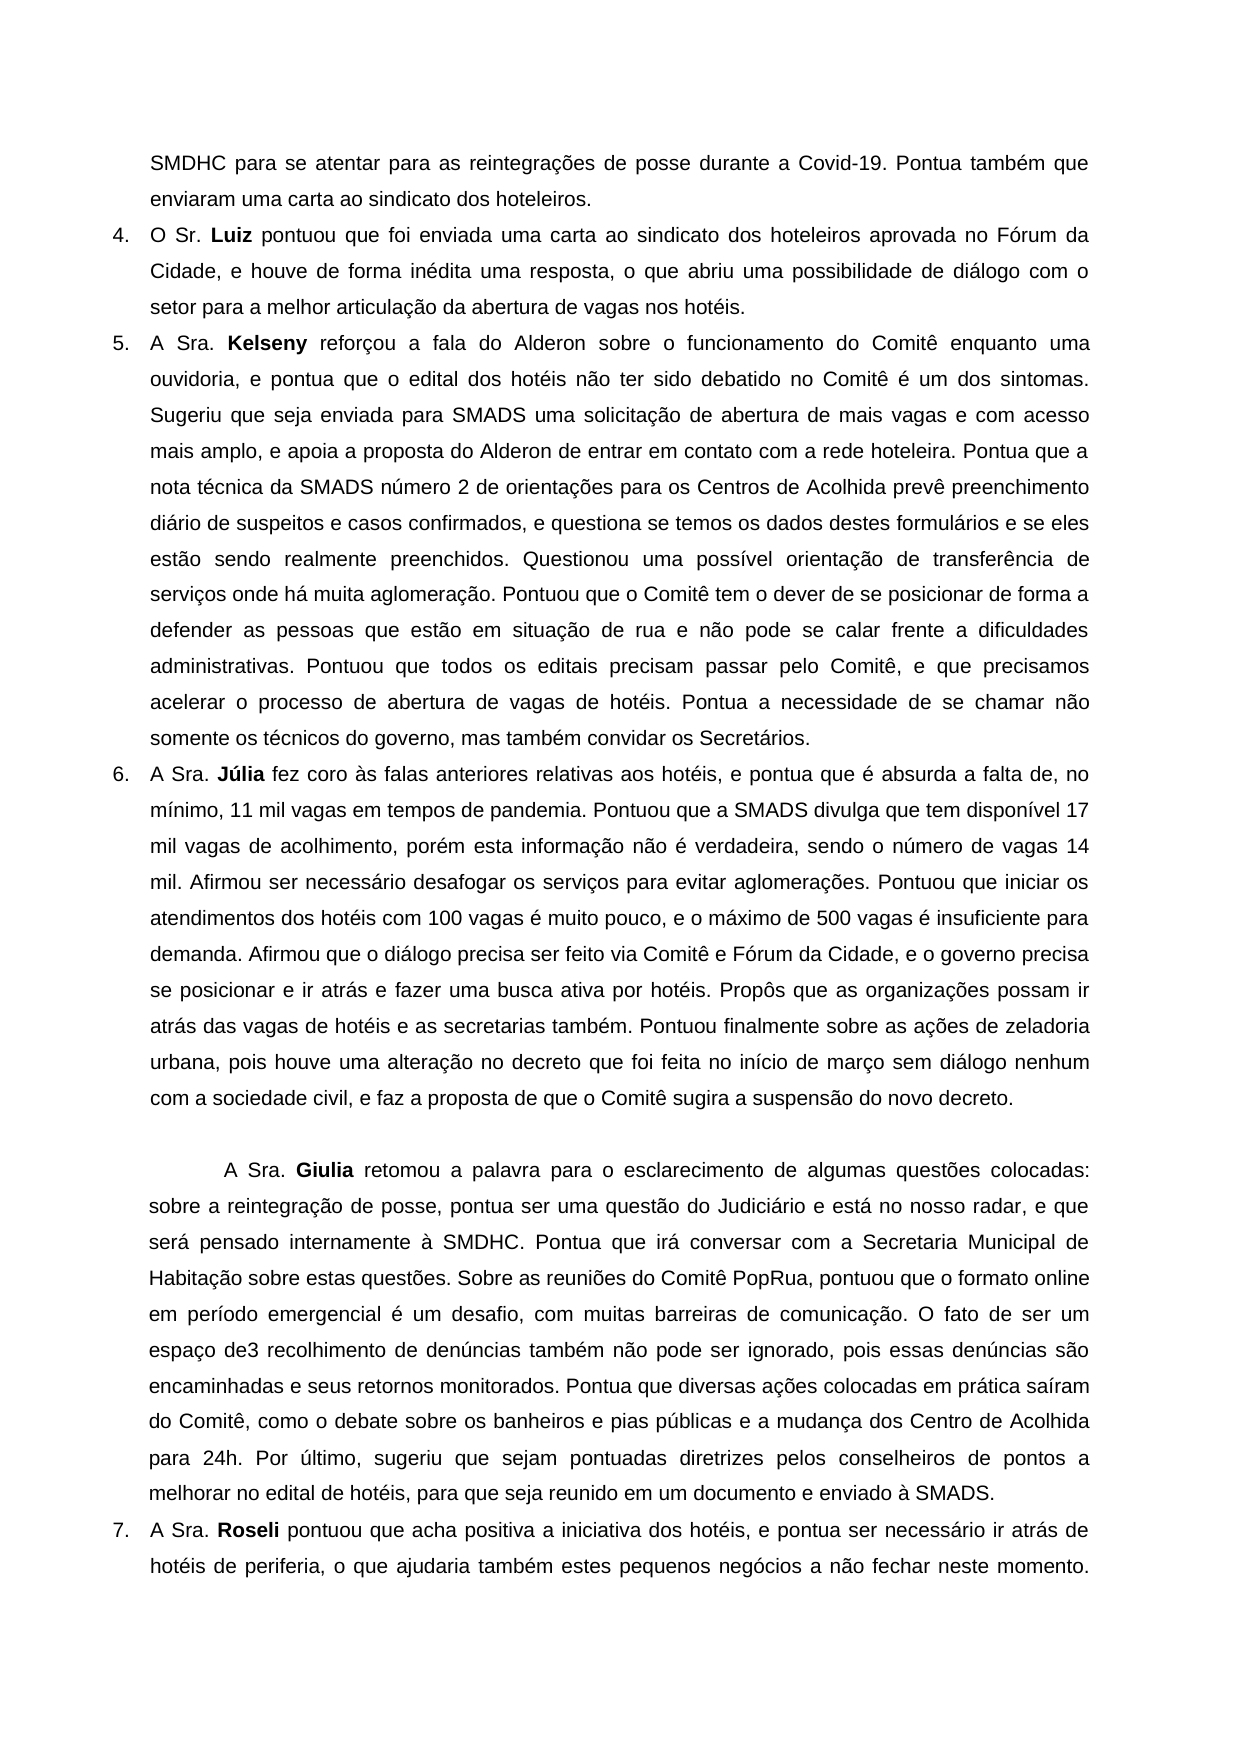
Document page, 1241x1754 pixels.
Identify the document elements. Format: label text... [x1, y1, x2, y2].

list A Sra. Kelseny reforçou a fala do Alderon sobre o funcionamento do Comitê enquanto uma ouvidoria, e pontua que o edital dos hotéis não ter sido debatido no Comitê é um dos sintomas. Sugeriu que seja enviada para SMADS uma solicitação de abertura de mais vagas e com acesso mais amplo, e apoia a proposta do Alderon de entrar em contato com a rede hoteleira. Pontua que a nota técnica da SMADS número 2 de orientações para os Centros de Acolhida prevê preenchimento diário de suspeitos e casos confirmados, e questiona se temos os dados destes formulários e se eles estão sendo realmente preenchidos. Questionou uma possível orientação de transferência de serviços onde há muita aglomeração. Pontuou que o Comitê tem o dever de se posicionar de forma a defender as pessoas que estão em situação de rua e não pode se calar frente a dificuldades administrativas. Pontuou que todos os editais precisam passar pelo Comitê, e que precisamos acelerar o processo de abertura de vagas de hotéis. Pontua a necessidade de se chamar não somente os técnicos do governo, mas também convidar os Secretários. [112, 331, 1091, 750]
list SMDHC para se atentar para as reintegrações de posse durante a Covid-19. Pontua também que enviaram uma carta ao sindicato dos hoteleiros. [112, 151, 1091, 211]
list O Sr. Luiz pontuou que foi enviada uma carta ao sindicato dos hoteleiros aprovada no Fórum da Cidade, e houve de forma inédita uma resposta, o que abriu uma possibilidade de diálogo com o setor para a melhor articulação da abertura de vagas nos hotéis. [112, 223, 1091, 319]
text A Sra. Giulia retomou a palavra para o esclarecimento de algumas questões colocadas: sobre a reintegração de posse, pontua ser uma questão do Judiciário e está no nosso radar, e que será pensado internamente à SMDHC. Pontua que irá conversar com a Secretaria Municipal de Habitação sobre estas questões. Sobre as reuniões do Comitê PopRua, pontuou que o formato online em período emergencial é um desafio, com muitas barreiras de comunicação. O fato de ser um espaço de3 recolhimento de denúncias também não pode ser ignorado, pois essas denúncias são encaminhadas e seus retornos monitorados. Pontua que diversas ações colocadas em prática saíram do Comitê, como o debate sobre os banheiros e pias públicas e a mudança dos Centro de Acolhida para 24h. Por último, sugeriu que sejam pontuadas diretrizes pelos conselheiros de pontos a melhorar no edital de hotéis, para que seja reunido em um documento e enviado à SMADS. [148, 1158, 1091, 1505]
list A Sra. Roseli pontuou que acha positiva a iniciativa dos hotéis, e pontua ser necessário ir atrás de hotéis de periferia, o que ajudaria também estes pequenos negócios a não fechar neste momento. [112, 1517, 1091, 1577]
list A Sra. Júlia fez coro às falas anteriores relativas aos hotéis, e pontua que é absurda a falta de, no mínimo, 11 mil vagas em tempos de pandemia. Pontuou que a SMADS divulga que tem disponível 17 mil vagas de acolhimento, porém esta informação não é verdadeira, sendo o número de vagas 14 mil. Afirmou ser necessário desafogar os serviços para evitar aglomerações. Pontuou que iniciar os atendimentos dos hotéis com 100 vagas é muito pouco, e o máximo de 500 vagas é insuficiente para demanda. Afirmou que o diálogo precisa ser feito via Comitê e Fórum da Cidade, e o governo precisa se posicionar e ir atrás e fazer uma busca ativa por hotéis. Propôs que as organizações possam ir atrás das vagas de hotéis e as secretarias também. Pontuou finalmente sobre as ações de zeladoria urbana, pois houve uma alteração no decreto que foi feita no início de março sem diálogo nenhum com a sociedade civil, e faz a proposta de que o Comitê sugira a suspensão do novo decreto. [112, 762, 1091, 1110]
